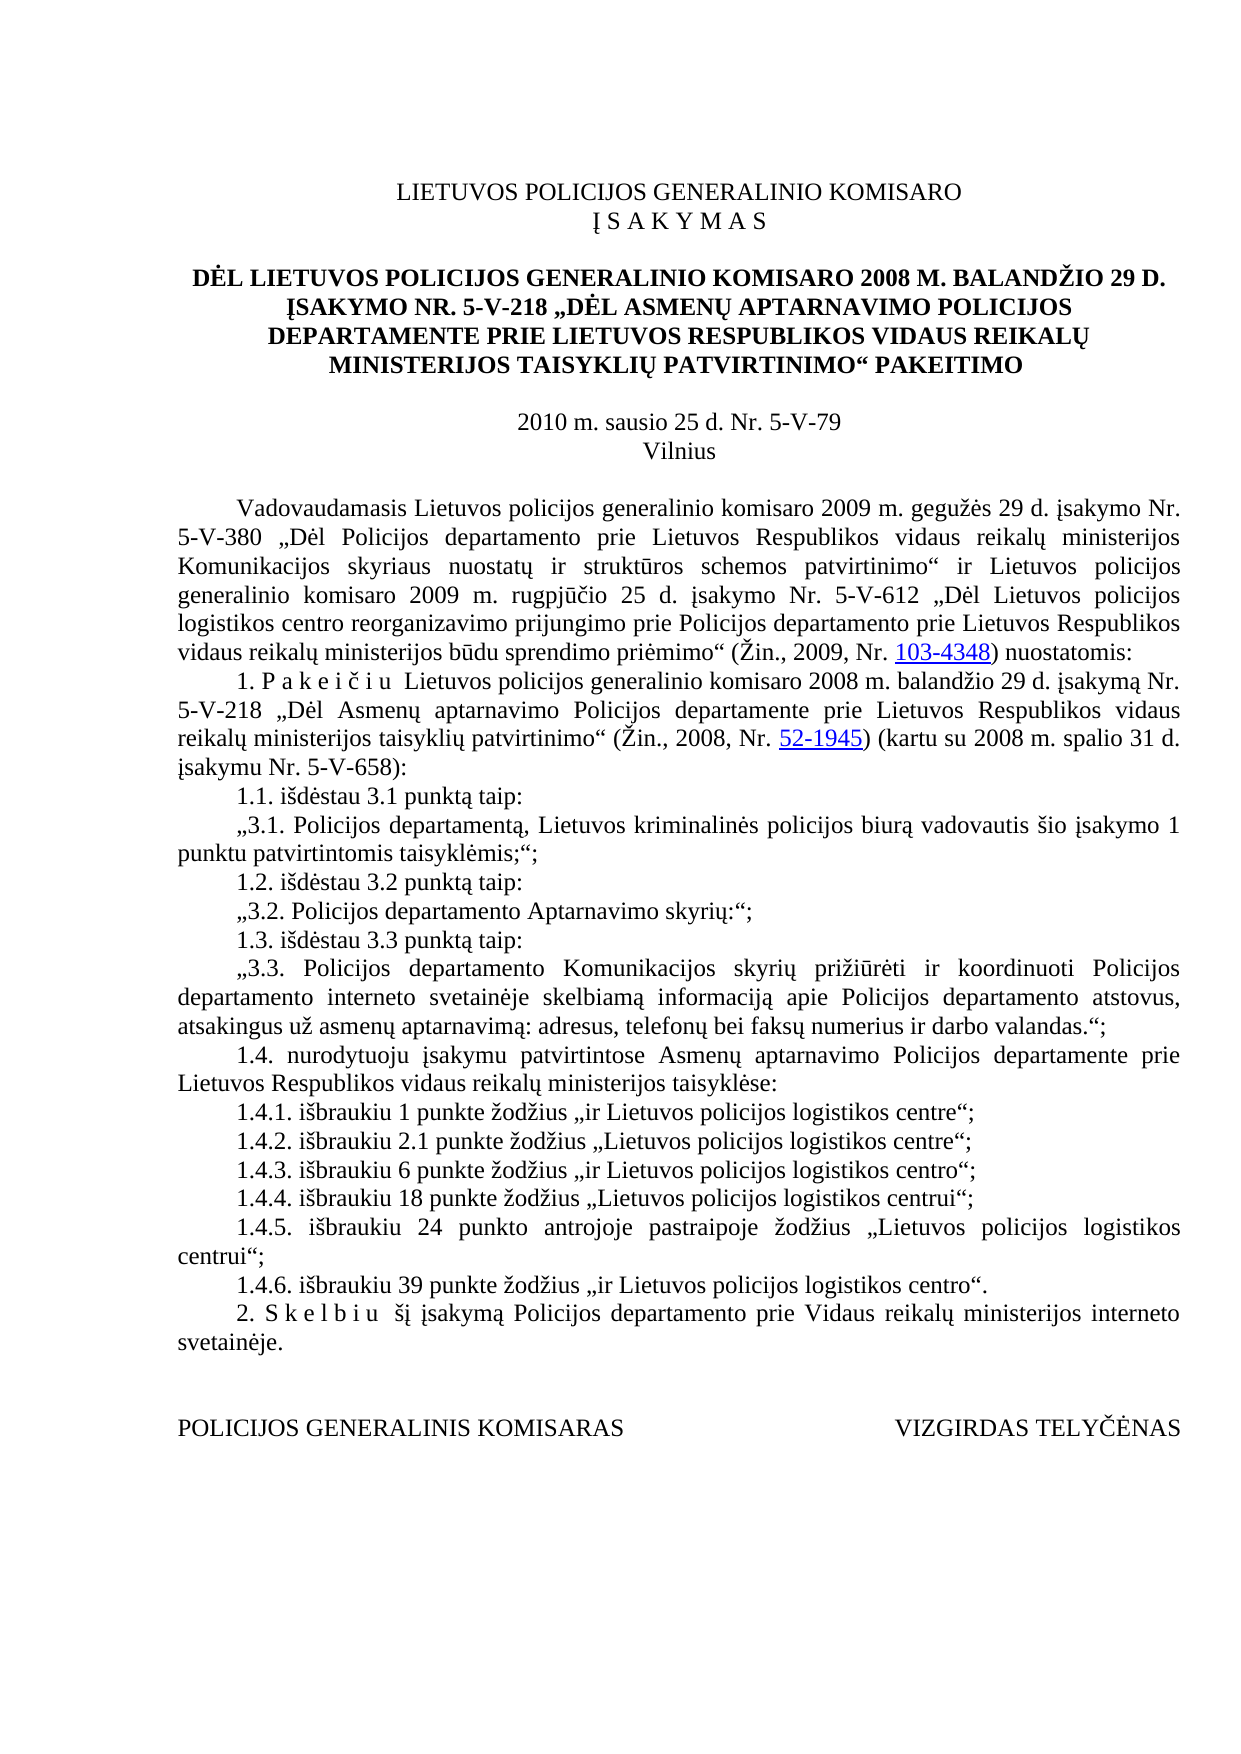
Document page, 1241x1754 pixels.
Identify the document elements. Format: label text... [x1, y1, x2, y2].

text ĮSAKYMAS [177, 206, 1181, 235]
text „3.1. Policijos departamentą, Lietuvos kriminalinės policijos biurą vadovautis šio įsakymo 1 punktu patvirtintomis taisyklėmis;“; [177, 810, 1181, 867]
text 1.4.5. išbraukiu 24 punkto antrojoje pastraipoje žodžius „Lietuvos policijos logistikos centrui“; [177, 1212, 1181, 1270]
text „3.3. Policijos departamento Komunikacijos skyrių prižiūrėti ir koordinuoti Policijos departamento interneto svetainėje skelbiamą informaciją apie Policijos departamento atstovus, atsakingus už asmenų aptarnavimą: adresus, telefonų bei faksų numerius ir darbo valandas.“; [177, 953, 1181, 1040]
text 1.4.6. išbraukiu 39 punkte žodžius „ir Lietuvos policijos logistikos centro“. [177, 1270, 1181, 1298]
text 2010 m. sausio 25 d. Nr. 5-V-79 [177, 407, 1181, 436]
text 1.4. nurodytuoju įsakymu patvirtintose Asmenų aptarnavimo Policijos departamente prie Lietuvos Respublikos vidaus reikalų ministerijos taisyklėse: [177, 1040, 1181, 1097]
text 1.4.4. išbraukiu 18 punkte žodžius „Lietuvos policijos logistikos centrui“; [177, 1183, 1181, 1212]
text 1.1. išdėstau 3.1 punktą taip: [177, 781, 1181, 810]
text 1.3. išdėstau 3.3 punktą taip: [177, 925, 1181, 953]
text Policijos generalinis komisaras Vizgirdas Telyčėnas [177, 1413, 1181, 1442]
text 1.4.1. išbraukiu 1 punkte žodžius „ir Lietuvos policijos logistikos centre“; [177, 1097, 1181, 1126]
text Vilnius [177, 436, 1181, 465]
text 1.4.3. išbraukiu 6 punkte žodžius „ir Lietuvos policijos logistikos centro“; [177, 1155, 1181, 1183]
text DĖL LIETUVOS POLICIJOS GENERALINIO KOMISARO 2008 M. BALANDŽIO 29 D. ĮSAKYMO Nr. 5-V-218 „DĖL ASMENŲ APTARNAVIMO POLICIJOS DEPARTAMENTE PRIE LIETUVOS RESPUBLIKOS VIDAUS REIKALŲ MINISTERIJOS TAISYKLIŲ PATVIRTINIMO“ PAKEITIMO [177, 263, 1181, 378]
text 2. Skelbiu šį įsakymą Policijos departamento prie Vidaus reikalų ministerijos interneto svetainėje. [177, 1298, 1181, 1356]
text 1.4.2. išbraukiu 2.1 punkte žodžius „Lietuvos policijos logistikos centre“; [177, 1126, 1181, 1155]
text LIETUVOS POLICIJOS GENERALINIO KOMISARO [177, 177, 1181, 206]
text 1. Pakeičiu Lietuvos policijos generalinio komisaro 2008 m. balandžio 29 d. įsakymą Nr. 5-V-218 „Dėl Asmenų aptarnavimo Policijos departamente prie Lietuvos Respublikos vidaus reikalų ministerijos taisyklių patvirtinimo“ (Žin., 2008, Nr. 52-1945) (kartu su 2008 m. spalio 31 d. įsakymu Nr. 5-V-658): [177, 666, 1181, 781]
text 1.2. išdėstau 3.2 punktą taip: [177, 867, 1181, 896]
text „3.2. Policijos departamento Aptarnavimo skyrių:“; [177, 896, 1181, 925]
text Vadovaudamasis Lietuvos policijos generalinio komisaro 2009 m. gegužės 29 d. įsakymo Nr. 5-V-380 „Dėl Policijos departamento prie Lietuvos Respublikos vidaus reikalų ministerijos Komunikacijos skyriaus nuostatų ir struktūros schemos patvirtinimo“ ir Lietuvos policijos generalinio komisaro 2009 m. rugpjūčio 25 d. įsakymo Nr. 5-V-612 „Dėl Lietuvos policijos logistikos centro reorganizavimo prijungimo prie Policijos departamento prie Lietuvos Respublikos vidaus reikalų ministerijos būdu sprendimo priėmimo“ (Žin., 2009, Nr. 103-4348) nuostatomis: [177, 493, 1181, 666]
